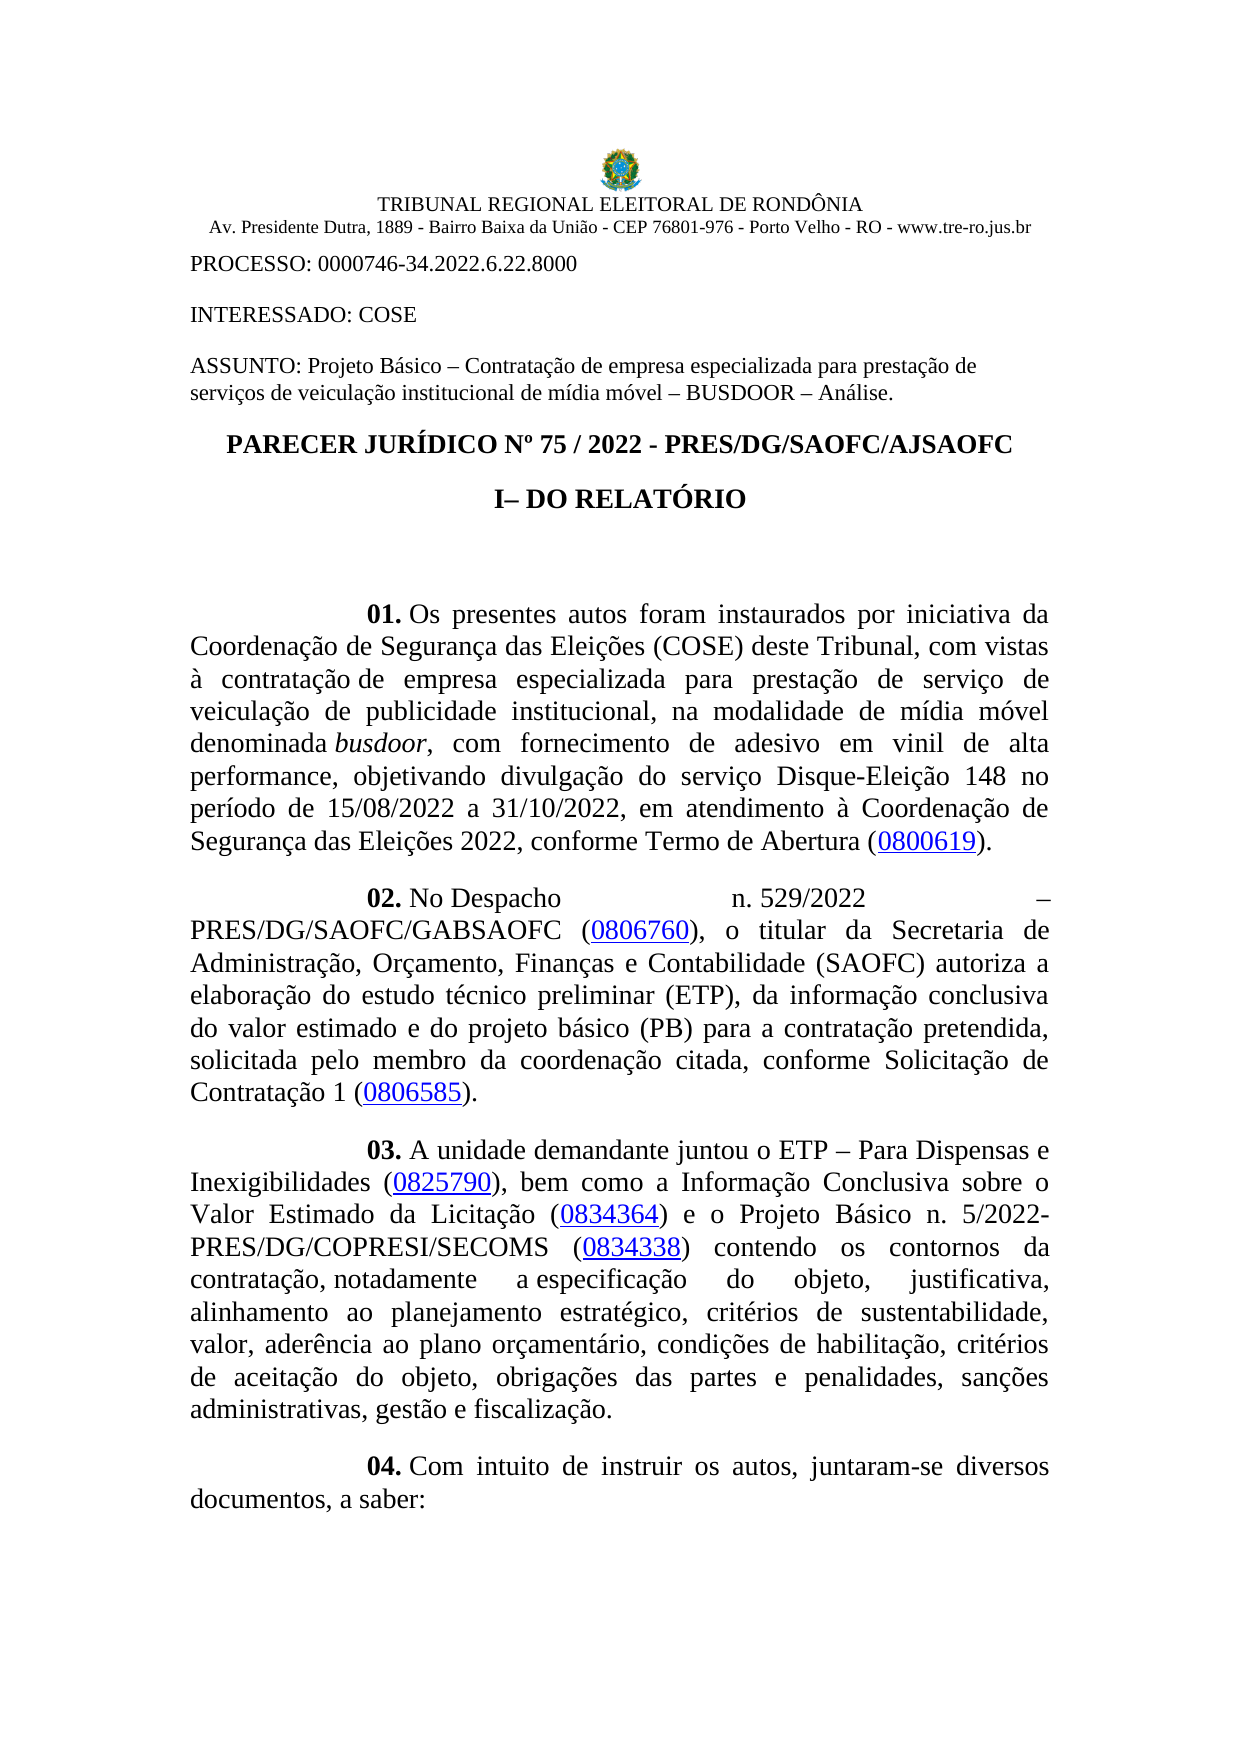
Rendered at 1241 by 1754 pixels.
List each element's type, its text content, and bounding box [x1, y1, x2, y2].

text INTERESSADO: COSE [190, 301, 1051, 327]
text TRIBUNAL REGIONAL ELEITORAL DE RONDÔNIA [177, 192, 1063, 216]
text I– DO RELATÓRIO [190, 482, 1051, 514]
text ASSUNTO: Projeto Básico – Contratação de empresa especializada para prestação de serviços de veiculação institucional de mídia móvel – BUSDOOR – Análise. [190, 352, 1051, 405]
text 02. No Despacho n. 529/2022 – PRES/DG/SAOFC/GABSAOFC (0806760), o titular da Secretaria de Administração, Orçamento, Finanças e Contabilidade (SAOFC) autoriza a elaboração do estudo técnico preliminar (ETP), da informação conclusiva do valor estimado e do projeto básico (PB) para a contratação pretendida, solicitada pelo membro da coordenação citada, conforme Solicitação de Contratação 1 (0806585). [190, 881, 1051, 1108]
text 01. Os presentes autos foram instaurados por iniciativa da Coordenação de Segurança das Eleições (COSE) deste Tribunal, com vistas à contratação de empresa especializada para prestação de serviço de veiculação de publicidade institucional, na modalidade de mídia móvel denominada busdoor, com fornecimento de adesivo em vinil de alta performance, objetivando divulgação do serviço Disque-Eleição 148 no período de 15/08/2022 a 31/10/2022, em atendimento à Coordenação de Segurança das Eleições 2022, conforme Termo de Abertura (0800619). [190, 597, 1051, 856]
text Parecer Jurídico Nº 75 / 2022 - PRES/DG/SAOFC/AJSAOFC [177, 428, 1063, 459]
text 04. Com intuito de instruir os autos, juntaram-se diversos documentos, a saber: [190, 1449, 1051, 1514]
text Av. Presidente Dutra, 1889 - Bairro Baixa da União - CEP 76801-976 - Porto Velho - RO - www.tre-ro.jus.br [177, 216, 1063, 237]
text PROCESSO: 0000746-34.2022.6.22.8000 [190, 250, 1051, 276]
text 03. A unidade demandante juntou o ETP – Para Dispensas e Inexigibilidades (0825790), bem como a Informação Conclusiva sobre o Valor Estimado da Licitação (0834364) e o Projeto Básico n. 5/2022-PRES/DG/COPRESI/SECOMS (0834338) contendo os contornos da contratação, notadamente a especificação do objeto, justificativa, alinhamento ao planejamento estratégico, critérios de sustentabilidade, valor, aderência ao plano orçamentário, condições de habilitação, critérios de aceitação do objeto, obrigações das partes e penalidades, sanções administrativas, gestão e fiscalização. [190, 1133, 1051, 1424]
